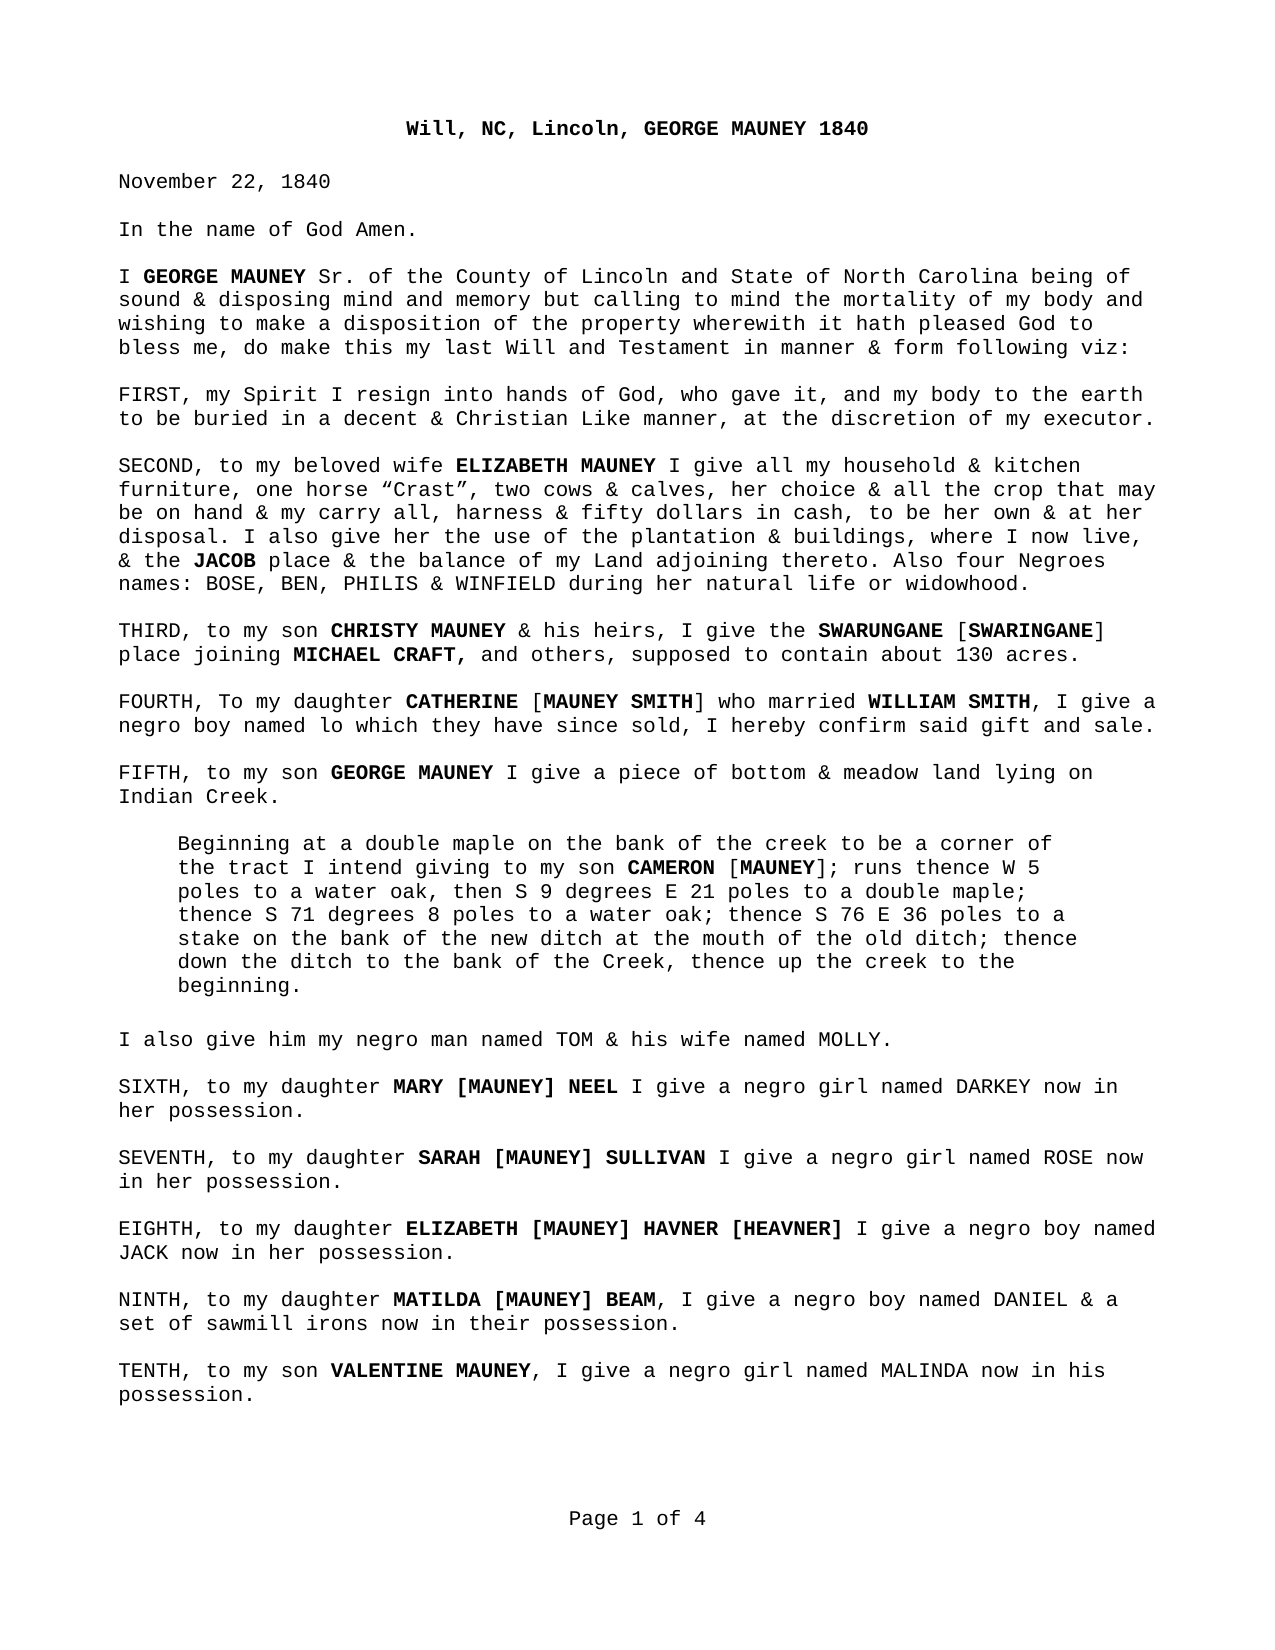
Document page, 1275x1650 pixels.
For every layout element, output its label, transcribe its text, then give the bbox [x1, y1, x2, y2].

text Seventh, to my daughter Sarah [Mauney] Sullivan I give a negro girl named Rose now in her possession. [118, 1147, 1157, 1194]
text First, my Spirit I resign into hands of God, who gave it, and my body to the earth to be buried in a decent & Christian Like manner, at the discretion of my executor. [118, 384, 1157, 431]
text Second, to my beloved wife Elizabeth Mauney I give all my household & kitchen furniture, one horse “Crast”, two cows & calves, her choice & all the crop that may be on hand & my carry all, harness & fifty dollars in cash, to be her own & at her disposal. I also give her the use of the plantation & buildings, where I now live, & the Jacob place & the balance of my Land adjoining thereto. Also four Negroes names: Bose, Ben, Philis & Winfield during her natural life or widowhood. [118, 455, 1157, 597]
text I also give him my negro man named Tom & his wife named Molly. [118, 1029, 1157, 1052]
text Eighth, to my daughter Elizabeth [Mauney] Havner [HEAVNER] I give a negro boy named Jack now in her possession. [118, 1218, 1157, 1265]
text Tenth, to my son Valentine Mauney, I give a negro girl named Malinda now in his possession. [118, 1360, 1157, 1407]
text Fourth, To my daughter Catherine [Mauney SMITH] who married William Smith, I give a negro boy named lo which they have since sold, I hereby confirm said gift and sale. [118, 691, 1157, 739]
text Ninth, to my daughter Matilda [Mauney] Beam, I give a negro boy named Daniel & a set of sawmill irons now in their possession. [118, 1289, 1157, 1336]
text Third, to my son Christy Mauney & his heirs, I give the Swarungane [Swaringane] place joining Michael Craft, and others, supposed to contain about 130 acres. [118, 621, 1157, 668]
text In the name of God Amen. [118, 218, 1157, 242]
text Beginning at a double maple on the bank of the creek to be a corner of the tract I intend giving to my son Cameron [Mauney]; runs thence W 5 poles to a water oak, then S 9 degrees E 21 poles to a double maple; thence S 71 degrees 8 poles to a water oak; thence S 76 E 36 poles to a stake on the bank of the new ditch at the mouth of the old ditch; thence down the ditch to the bank of the Creek, thence up the creek to the beginning. [177, 833, 1098, 999]
text Sixth, to my daughter Mary [Mauney] Neel I give a negro girl named Darkey now in her possession. [118, 1076, 1157, 1123]
text November 22, 1840 [118, 171, 1157, 195]
text Fifth, to my son George Mauney I give a piece of bottom & meadow land lying on Indian Creek. [118, 762, 1157, 810]
text I George Mauney Sr. of the County of Lincoln and State of North Carolina being of sound & disposing mind and memory but calling to mind the mortality of my body and wishing to make a disposition of the property wherewith it hath pleased God to bless me, do make this my last Will and Testament in manner & form following viz: [118, 266, 1157, 360]
